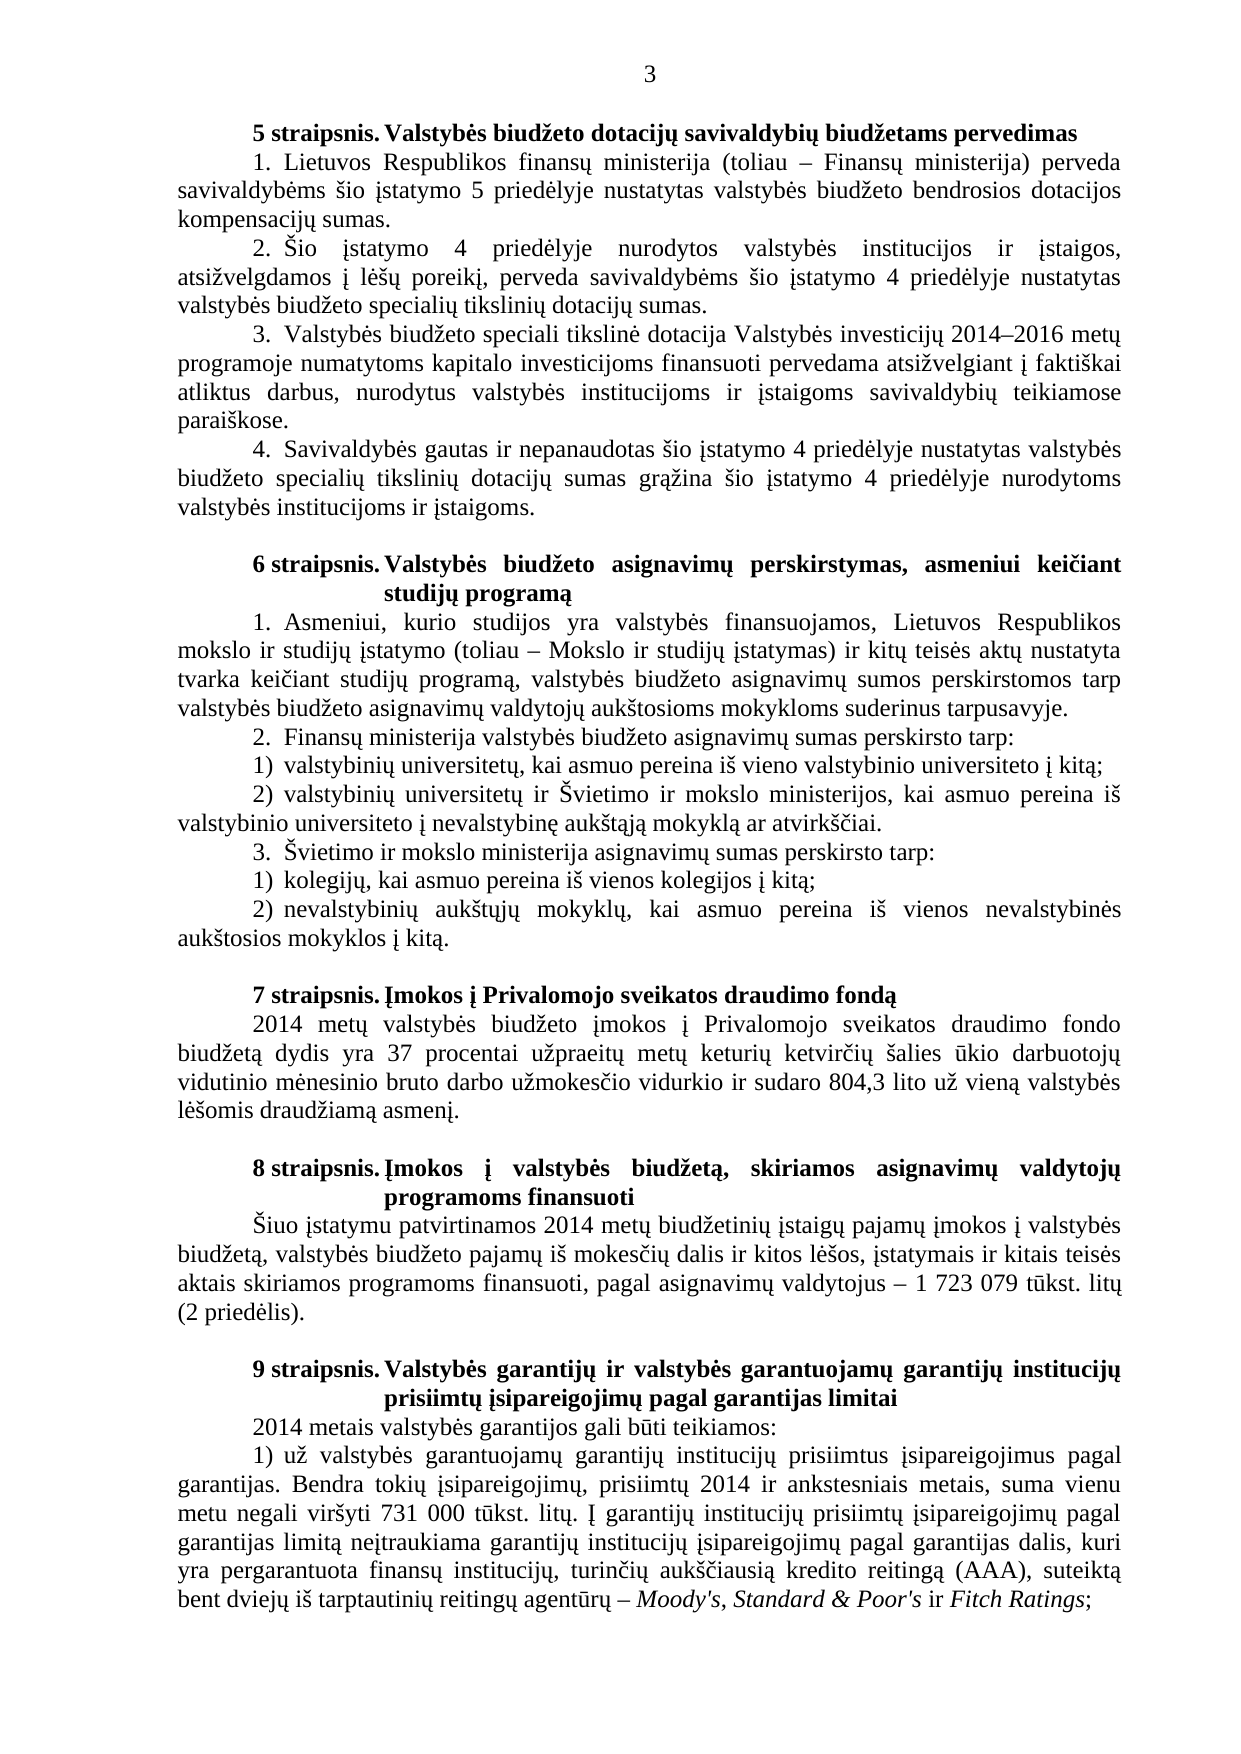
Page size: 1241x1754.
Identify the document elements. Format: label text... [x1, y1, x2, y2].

text 2014 metų valstybės biudžeto įmokos į Privalomojo sveikatos draudimo fondo biudžetą dydis yra 37 procentai užpraeitų metų keturių ketvirčių šalies ūkio darbuotojų vidutinio mėnesinio bruto darbo užmokesčio vidurkio ir sudaro 804,3 lito už vieną valstybės lėšomis draudžiamą asmenį. [177, 1009, 1122, 1124]
text 1) valstybinių universitetų, kai asmuo pereina iš vieno valstybinio universiteto į kitą; [177, 751, 1122, 779]
text 5 straipsnis. Valstybės biudžeto dotacijų savivaldybių biudžetams pervedimas [252, 118, 1122, 147]
text 2) nevalstybinių aukštųjų mokyklų, kai asmuo pereina iš vienos nevalstybinės aukštosios mokyklos į kitą. [177, 894, 1122, 952]
text 1) kolegijų, kai asmuo pereina iš vienos kolegijos į kitą; [177, 866, 1122, 894]
text 4. Savivaldybės gautas ir nepanaudotas šio įstatymo 4 priedėlyje nustatytas valstybės biudžeto specialių tikslinių dotacijų sumas grąžina šio įstatymo 4 priedėlyje nurodytoms valstybės institucijoms ir įstaigoms. [177, 434, 1122, 521]
text 2014 metais valstybės garantijos gali būti teikiamos: [177, 1412, 1122, 1441]
text 8 straipsnis. Įmokos į valstybės biudžetą, skiriamos asignavimų valdytojų programoms finansuoti [252, 1153, 1122, 1211]
text 1) už valstybės garantuojamų garantijų institucijų prisiimtus įsipareigojimus pagal garantijas. Bendra tokių įsipareigojimų, prisiimtų 2014 ir ankstesniais metais, suma vienu metu negali viršyti 731 000 tūkst. litų. Į garantijų institucijų prisiimtų įsipareigojimų pagal garantijas limitą neįtraukiama garantijų institucijų įsipareigojimų pagal garantijas dalis, kuri yra pergarantuota finansų institucijų, turinčių aukščiausią kredito reitingą (AAA), suteiktą bent dviejų iš tarptautinių reitingų agentūrų – Moody's, Standard & Poor's ir Fitch Ratings; [177, 1441, 1122, 1613]
text 1. Lietuvos Respublikos finansų ministerija (toliau – Finansų ministerija) perveda savivaldybėms šio įstatymo 5 priedėlyje nustatytas valstybės biudžeto bendrosios dotacijos kompensacijų sumas. [177, 147, 1122, 233]
text 9 straipsnis. Valstybės garantijų ir valstybės garantuojamų garantijų institucijų prisiimtų įsipareigojimų pagal garantijas limitai [252, 1354, 1122, 1412]
text 6 straipsnis. Valstybės biudžeto asignavimų perskirstymas, asmeniui keičiant studijų programą [252, 549, 1122, 607]
text 1. Asmeniui, kurio studijos yra valstybės finansuojamos, Lietuvos Respublikos mokslo ir studijų įstatymo (toliau – Mokslo ir studijų įstatymas) ir kitų teisės aktų nustatyta tvarka keičiant studijų programą, valstybės biudžeto asignavimų sumos perskirstomos tarp valstybės biudžeto asignavimų valdytojų aukštosioms mokykloms suderinus tarpusavyje. [177, 607, 1122, 722]
text 2. Finansų ministerija valstybės biudžeto asignavimų sumas perskirsto tarp: [177, 722, 1122, 751]
text Šiuo įstatymu patvirtinamos 2014 metų biudžetinių įstaigų pajamų įmokos į valstybės biudžetą, valstybės biudžeto pajamų iš mokesčių dalis ir kitos lėšos, įstatymais ir kitais teisės aktais skiriamos programoms finansuoti, pagal asignavimų valdytojus – 1 723 079 tūkst. litų (2 priedėlis). [177, 1211, 1122, 1326]
text 3. Švietimo ir mokslo ministerija asignavimų sumas perskirsto tarp: [177, 837, 1122, 866]
text 7 straipsnis. Įmokos į Privalomojo sveikatos draudimo fondą [252, 981, 1122, 1009]
text 2) valstybinių universitetų ir Švietimo ir mokslo ministerijos, kai asmuo pereina iš valstybinio universiteto į nevalstybinę aukštąją mokyklą ar atvirkščiai. [177, 779, 1122, 837]
text 3. Valstybės biudžeto speciali tikslinė dotacija Valstybės investicijų 2014–2016 metų programoje numatytoms kapitalo investicijoms finansuoti pervedama atsižvelgiant į faktiškai atliktus darbus, nurodytus valstybės institucijoms ir įstaigoms savivaldybių teikiamose paraiškose. [177, 319, 1122, 434]
text 2. Šio įstatymo 4 priedėlyje nurodytos valstybės institucijos ir įstaigos, atsižvelgdamos į lėšų poreikį, perveda savivaldybėms šio įstatymo 4 priedėlyje nustatytas valstybės biudžeto specialių tikslinių dotacijų sumas. [177, 233, 1122, 319]
